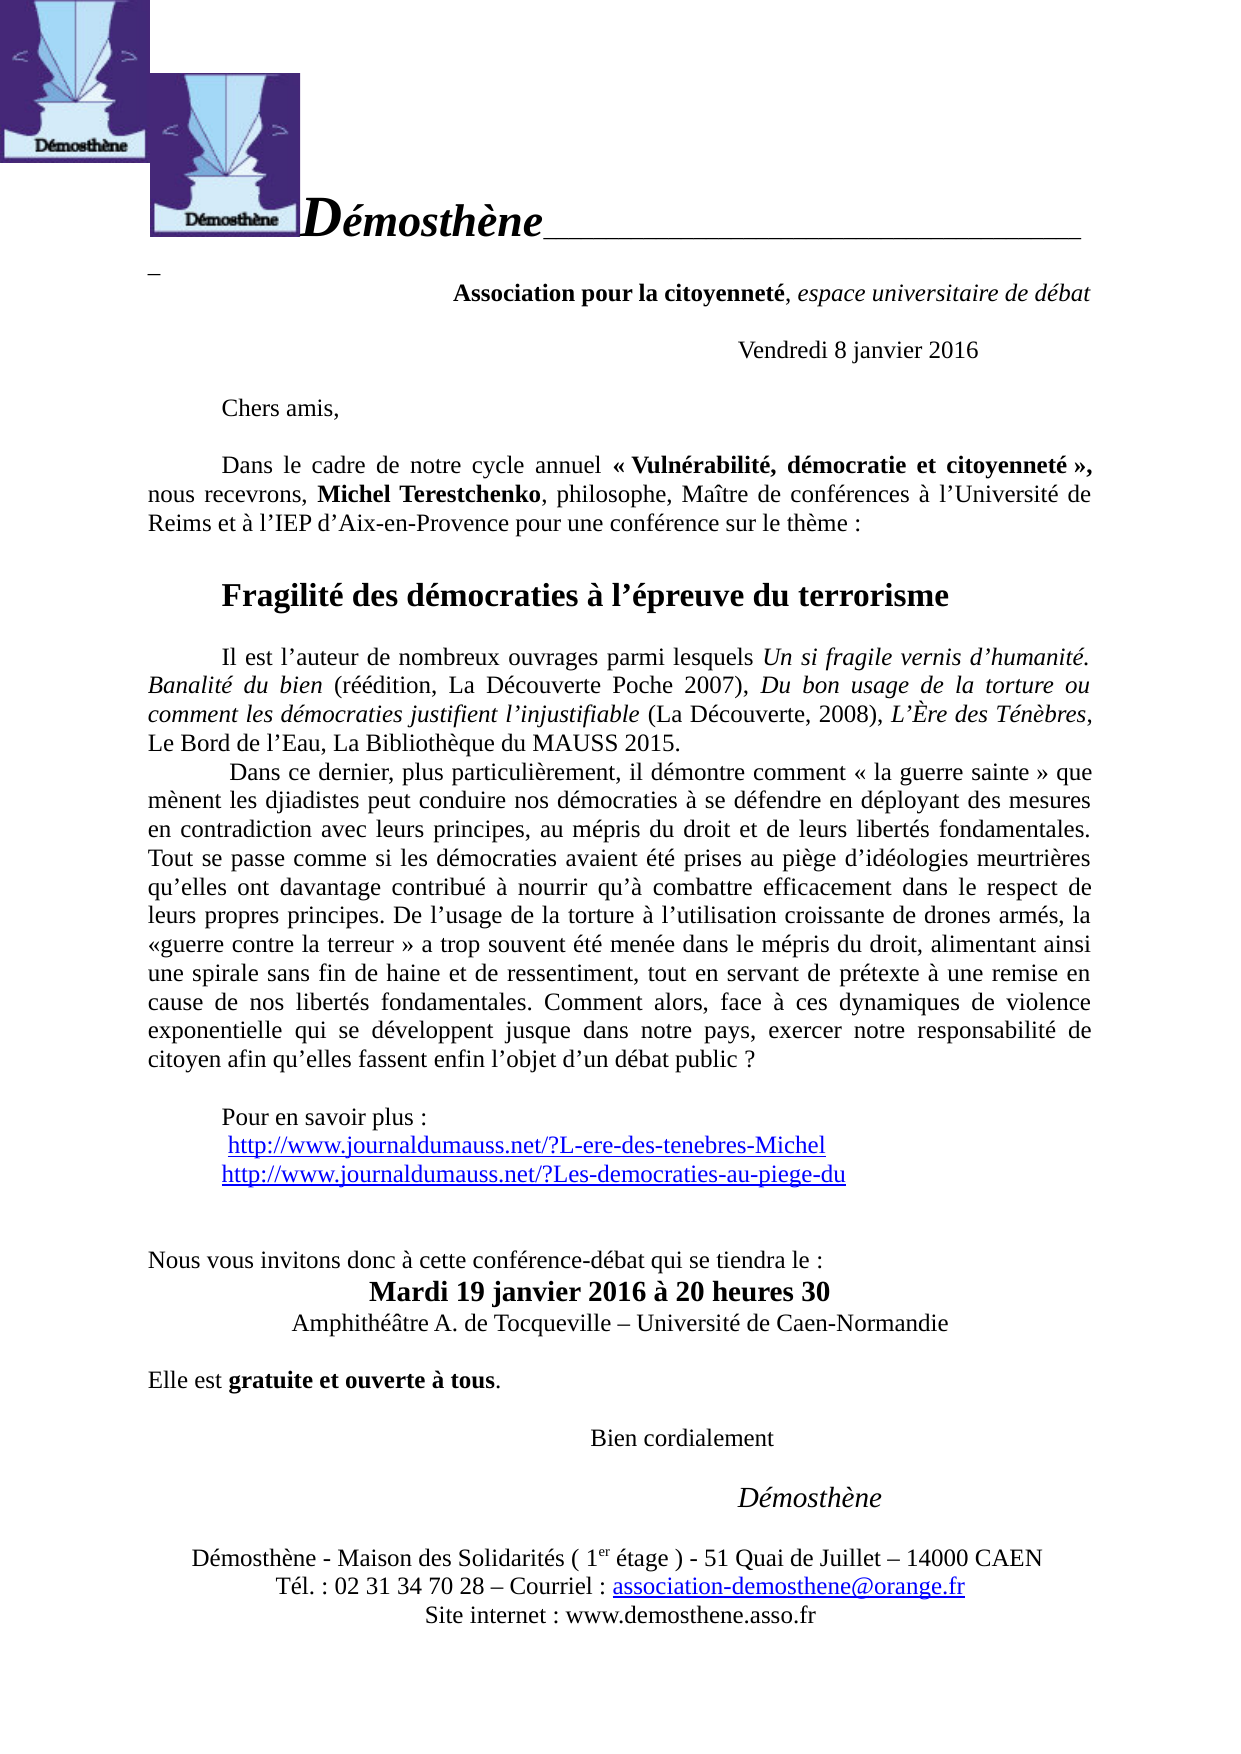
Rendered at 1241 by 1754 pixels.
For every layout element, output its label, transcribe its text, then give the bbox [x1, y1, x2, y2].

text Démosthène [148, 1480, 1092, 1514]
text Site internet : www.demosthene.asso.fr [148, 1600, 1092, 1629]
text Nous vous invitons donc à cette conférence-débat qui se tiendra le : [148, 1246, 1092, 1274]
text Amphithéâtre A. de Tocqueville – Université de Caen-Normandie [148, 1308, 1092, 1337]
picture [0, 0, 300, 237]
text Démosthène - Maison des Solidarités ( 1er étage ) - 51 Quai de Juillet – 14000 CAEN [148, 1543, 1092, 1571]
subtitle Mardi 19 janvier 2016 à 20 heures 30 [295, 1274, 1092, 1308]
text Vendredi 8 janvier 2016 [664, 335, 1092, 364]
text http://www.journaldumauss.net/?L-ere-des-tenebres-Michel [148, 1131, 1092, 1159]
text Fragilité des démocraties à l’épreuve du terrorisme [148, 575, 1092, 613]
subtitle Démosthène____________________________________________ [148, 74, 1092, 278]
text Pour en savoir plus : [148, 1102, 1092, 1131]
text Bien cordialement [148, 1423, 1092, 1452]
text Elle est gratuite et ouverte à tous. [148, 1365, 1092, 1394]
text Tél. : 02 31 34 70 28 – Courriel : association-demosthene@orange.fr [148, 1571, 1092, 1600]
text http://www.journaldumauss.net/?Les-democraties-au-piege-du [148, 1159, 1092, 1188]
text Chers amis, [148, 393, 1092, 421]
text Association pour la citoyenneté, espace universitaire de débat [207, 278, 1092, 306]
text Il est l’auteur de nombreux ouvrages parmi lesquels Un si fragile vernis d’humanité. Banalité du bien (réédition, La Découverte Poche 2007), Du bon usage de la torture ou comment les démocraties justifient l’injustifiable (La Découverte, 2008), L’Ère des Ténèbres, Le Bord de l’Eau, La Bibliothèque du MAUSS 2015. [148, 642, 1092, 757]
text Dans le cadre de notre cycle annuel « Vulnérabilité, démocratie et citoyenneté », nous recevrons, Michel Terestchenko, philosophe, Maître de conférences à l’Université de Reims et à l’IEP d’Aix-en-Provence pour une conférence sur le thème : [148, 450, 1092, 536]
text Dans ce dernier, plus particulièrement, il démontre comment « la guerre sainte » que mènent les djiadistes peut conduire nos démocraties à se défendre en déployant des mesures en contradiction avec leurs principes, au mépris du droit et de leurs libertés fondamentales. Tout se passe comme si les démocraties avaient été prises au piège d’idéologies meurtrières qu’elles ont davantage contribué à nourrir qu’à combattre efficacement dans le respect de leurs propres principes. De l’usage de la torture à l’utilisation croissante de drones armés, la «guerre contre la terreur » a trop souvent été menée dans le mépris du droit, alimentant ainsi une spirale sans fin de haine et de ressentiment, tout en servant de prétexte à une remise en cause de nos libertés fondamentales. Comment alors, face à ces dynamiques de violence exponentielle qui se développent jusque dans notre pays, exercer notre responsabilité de citoyen afin qu’elles fassent enfin l’objet d’un débat public ? [148, 757, 1092, 1073]
